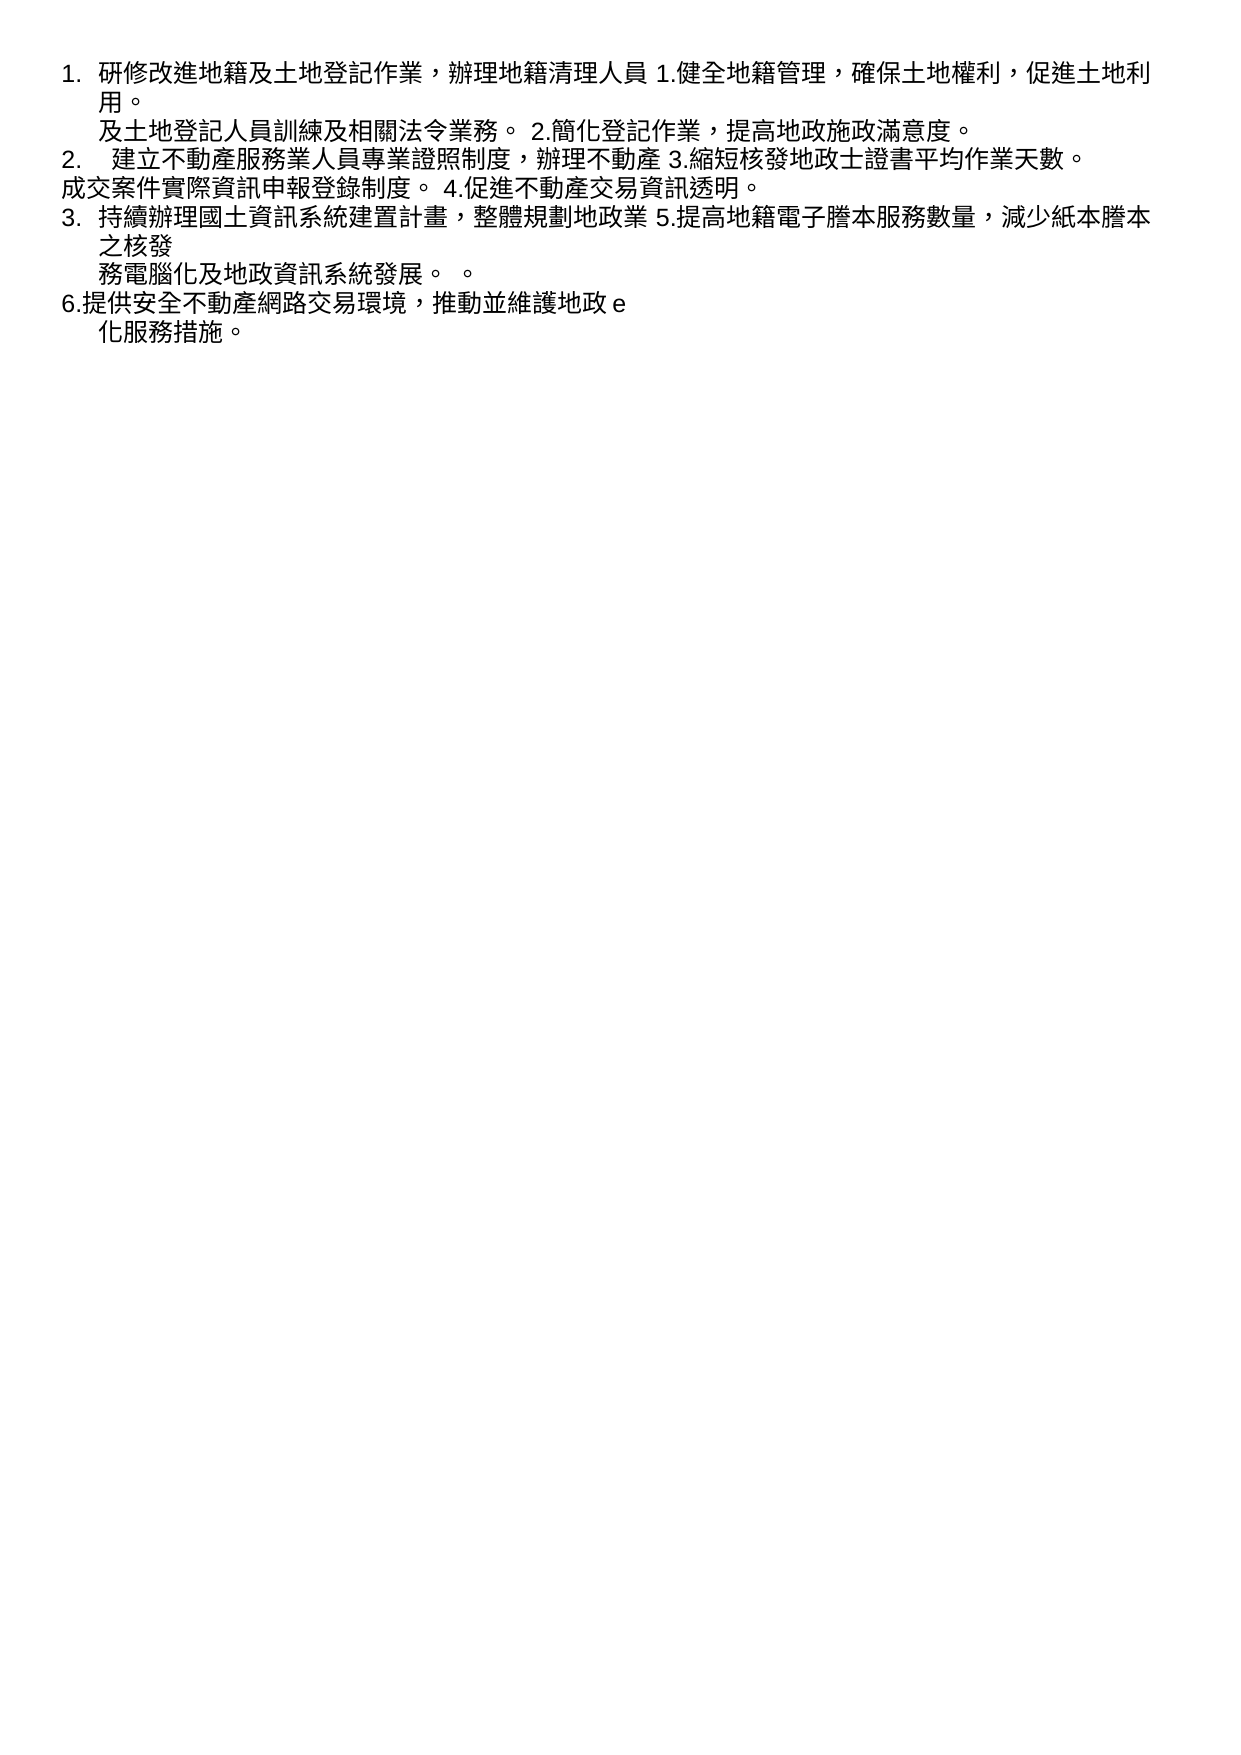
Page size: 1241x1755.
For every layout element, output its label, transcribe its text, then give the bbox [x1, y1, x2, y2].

table_header 1. 硏修改進地籍及土地登記作業，辦理地籍清理人員 1.健全地籍管理，確保土地權利，促進土地利用。 及土地登記人員訓練及相關法令業務。 2.簡化登記作業，提高地政施政滿意度。 2. 建立不動產服務業人員專業證照制度，辦理不動產 3.縮短核發地政士證書平均作業天數。 成交案件實際資訊申報登錄制度。 4.促進不動產交易資訊透明。 3. 持續辦理國土資訊系統建置計畫，整體規劃地政業 5.提高地籍電子謄本服務數量，減少紙本謄本之核發 務電腦化及地政資訊系統發展。 。 6.提供安全不動產網路交易環境，推動並維護地政e 化服務措施。 [60, 59, 1153, 347]
